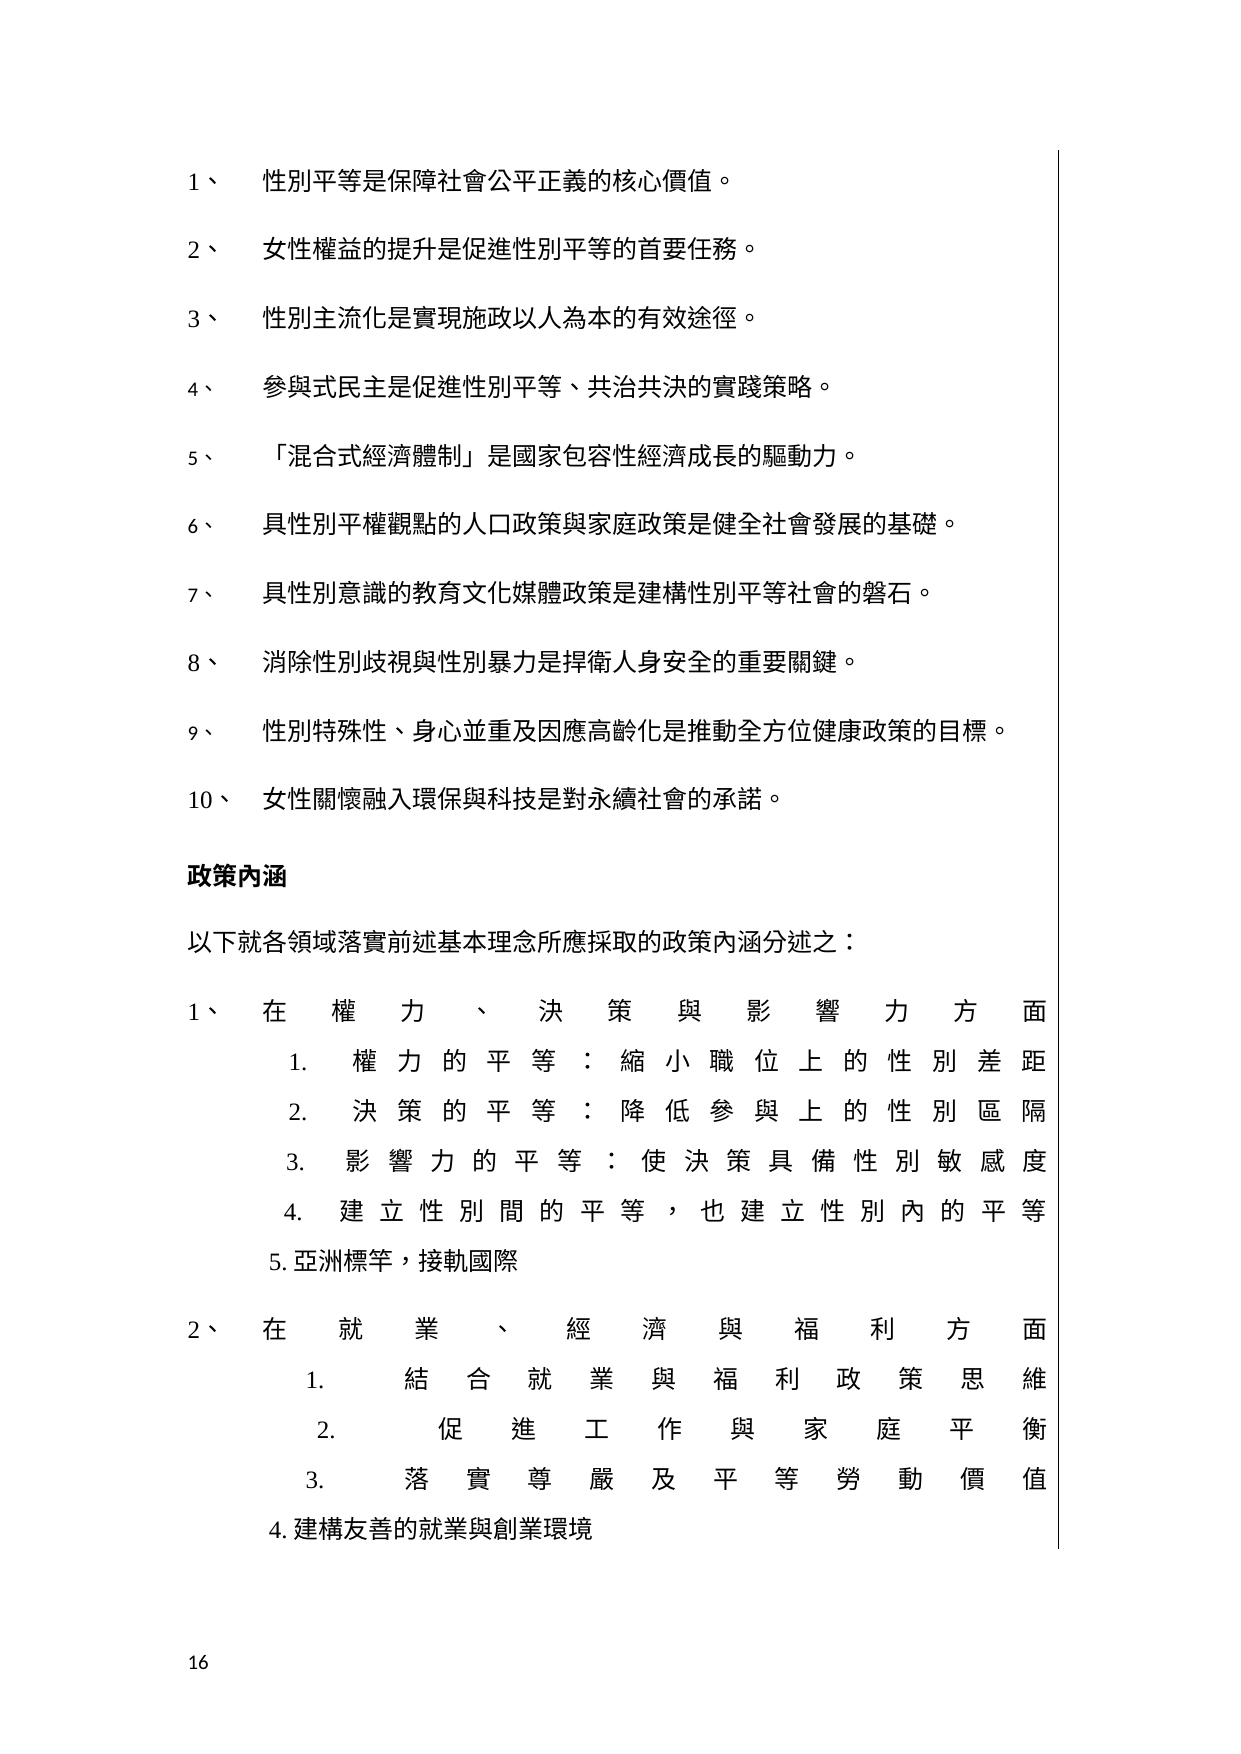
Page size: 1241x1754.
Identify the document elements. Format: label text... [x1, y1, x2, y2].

table_cell 本綱領的撰擬，係由民間與政府共同協力，多次對話後形塑而成，格式上有別於一般綱領的概要陳述樣態。其架構的設計，是在回顧國際女性權益與性別平等思潮的演進後，進一步檢視國內現況與環境，並考量施政延續性，除了將原2004年婦女政策綱領中所關切的六大領域加以擴充或合併外，並因應國內外面臨的迫切議題，增加「人口、婚姻與家庭」以及「環境、能源與科技」兩篇，使更具完整性與前瞻性。而其基本精神，則來自對三大理念的堅持，分別是：「性別平等是保障社會公平正義的核心價值」、「女性權益的提升是促進性別平等的首要任務」，以及「性別主流化是實現施政以人為本的有效途徑」。整份綱領除了以這三大理念貫穿全文外，各篇還分別體現該領域所要掌握的重點與追求的理想，茲分述如下： 第一篇「權力、決策與影響力」源自先前的「婦女政治參與」篇。它不但將女性參與的面向，從政治領域擴充到經濟與社會領域，更將女性參與的概念，從權力的獲得提升到決策的參與和影響力的產生。同時對平等的追求也不僅限於性別間的平等，亦重視性別內的平等。這些理念的實踐都有賴一個良善參與式民主的建構。 第二篇「就業、經濟與福利」，合併了先前「婦女福利脫貧」與「婦女勞動經濟」篇。思考將就業、經濟與福利三者緊密結合，以避免攸關女性基本經濟安全保障措施因行政分立導致政策失能。此外，對於持續擴張的自由市場經濟可能帶來全球性災難，也主張政府必須為相對弱勢者提出保障，而「混合式經濟體制」可以給自由市場畫出一道紅線。 第三篇「人口、婚姻與家庭」，雖屬傳統婦女議題，但長久以來女性在婚姻與家庭這塊私領域中所面臨的困境，不但始終未能完全解脫，對於快速社會變遷所產生的問題仍承擔重任，特別是在家庭中所扮演的照顧角色，已然成為女性另一項沈重的專屬負擔。除持續推動平價、優質與普及的照顧服務工作外，並宜規劃奠基於性別平權且設計周全、環環相扣的人口、家庭、就業、托育與照顧政策是社會永續發展的基礎。此外對於逐漸形成的多元化家庭，也需社會共同面對，合力解決。 第四篇「教育、文化與媒體」，除了肯定落實現行性別平等教育白皮書對性別平等教育的重要性外，對於媒體雖肯定其多元與創新，但對其帶給女性與兒少之影響仍頗多擔憂。因此，針對媒體的自律、他律與法律規範，需有更多女性的參與和觀點輸入。此外，對於突破長期以來的父權文化束縛，需從建構無性別歧視的文化禮俗儀典著手。 第五篇「人身安全與司法」一直是女性十分關心的議題，因此本篇除針對現有人身安全機制與法律落實，提出更具體作為外，同時亦認知到女性人身安全的保障若缺乏司法體系的共識，終將功虧一簣。因此，藉著CEDAW國內施行法的通過，一併將女性社群對司法體系的期待納入綱領中。 第六篇「健康、醫療與照顧」，從女性親善的概念擴展至性別友善，強調未來如何強化利用已建置之性別統計作進一步的性別分析，據此發現健康機會與疾病因素之性別差異，健康政策需身心並重全面融入性別意涵，強化醫療與照顧體系性別敏感度，俾使不同性別與弱勢偏鄉女性獲得適切性之服務。 第七篇的「環境、能源與科技」，是一項全新的課題，之所以納入本綱領中，一方面固然是全球性的思維，另一方面也是國內環境使然。目前國內這三塊領域重要性日益突出，影響極為深遠，但性別意識尚未能在這些領域中提升，同時，科技的發展若缺乏對人的關懷，往往帶來全人類社會更大的隱憂，因此，打破該領域的性別隔離，並融入性別觀點與需求，將有助於實踐科技始終來自人性的承諾。當然，對於確保一個永續社會的環境政策，除了需要女性在日常生活中擔負實踐者的角色外，也需要她們在決策過程中發揮應有的影響力。 綜合前述三大核心理念以及各分篇所著重的觀念與作為，本綱領基本理念可凝聚成下列十點： 性別平等是保障社會公平正義的核心價值。 女性權益的提升是促進性別平等的首要任務。 性別主流化是實現施政以人為本的有效途徑。 參與式民主是促進性別平等、共治共決的實踐策略。 「混合式經濟體制」是國家包容性經濟成長的驅動力。 具性別平權觀點的人口政策與家庭政策是健全社會發展的基礎。 具性別意識的教育文化媒體政策是建構性別平等社會的磐石。 消除性別歧視與性別暴力是捍衛人身安全的重要關鍵。 性別特殊性、身心並重及因應高齡化是推動全方位健康政策的目標。 女性關懷融入環保與科技是對永續社會的承諾。 [176, 150, 1058, 819]
table_cell 政策內涵 [176, 819, 1058, 892]
table_cell 以下就各領域落實前述基本理念所應採取的政策內涵分述之： 在權力、決策與影響力方面 1. 權力的平等：縮小職位上的性別差距 2. 決策的平等：降低參與上的性別區隔 3. 影響力的平等：使決策具備性別敏感度 4. 建立性別間的平等，也建立性別內的平等 5. 亞洲標竿，接軌國際 在就業、經濟與福利方面 1. 結合就業與福利政策思維 2. 促進工作與家庭平衡 3. 落實尊嚴及平等勞動價值 4. 建構友善的就業與創業環境 在人口、婚姻與家庭方面 1. 正視人口結構的失衡，落實性別正義的人口政策 2. 提倡平價、優質及可近性的托育服務，建立完整的兒童照顧服務體系 3. 破除性別歧視，促進婚姻制度中的性別平權 4. 尊重多元文化差異，打造婚姻移民的友善環境 5. 正視多元化的家庭型態，建構全人的家庭照顧機制 在教育、文化與媒體方面 1. 積極落實性別平等教育 2. 檢討研修相關法律、推動媒體自律及公民團體與學界對媒體進行他律 3. 建立女性及各種性別弱勢族群在公共領域中的可見性和主體性 4. 積極突破父權文化的束縛，建構無性別歧視的文化禮俗儀典 5. 促進女性享受平等的受教權 在人身安全與司法方面 1. 消除對女性的暴力行為與歧視 2. 消除任何形式之人口販運 3. 建構安全的生活空間 4. 建立具性別意識之司法環境 在健康、醫療與照顧方面 1. 制訂具性別意識及公平之健康、醫療療與照顧政策 2. 積極推動性別友善之醫療與照顧環境 3. 消弭性別角色刻板印象對身心健康的影響 4. 提升健康/醫療/照顧過程中之自主性，特別是健康弱勢群體 5. 發展不同性別生命週期各階段之身心整合健康資訊與服務 七、 在環境、能源與科技方面 1. 消除各領域的性別隔離 2. 不同性別與弱勢處境者的基本需求均可獲得滿足 3. 女性與弱勢的多元價值與知識得以成為主流或改變主流 4. 結合民間力量，提高治理效能 [176, 893, 1058, 1549]
